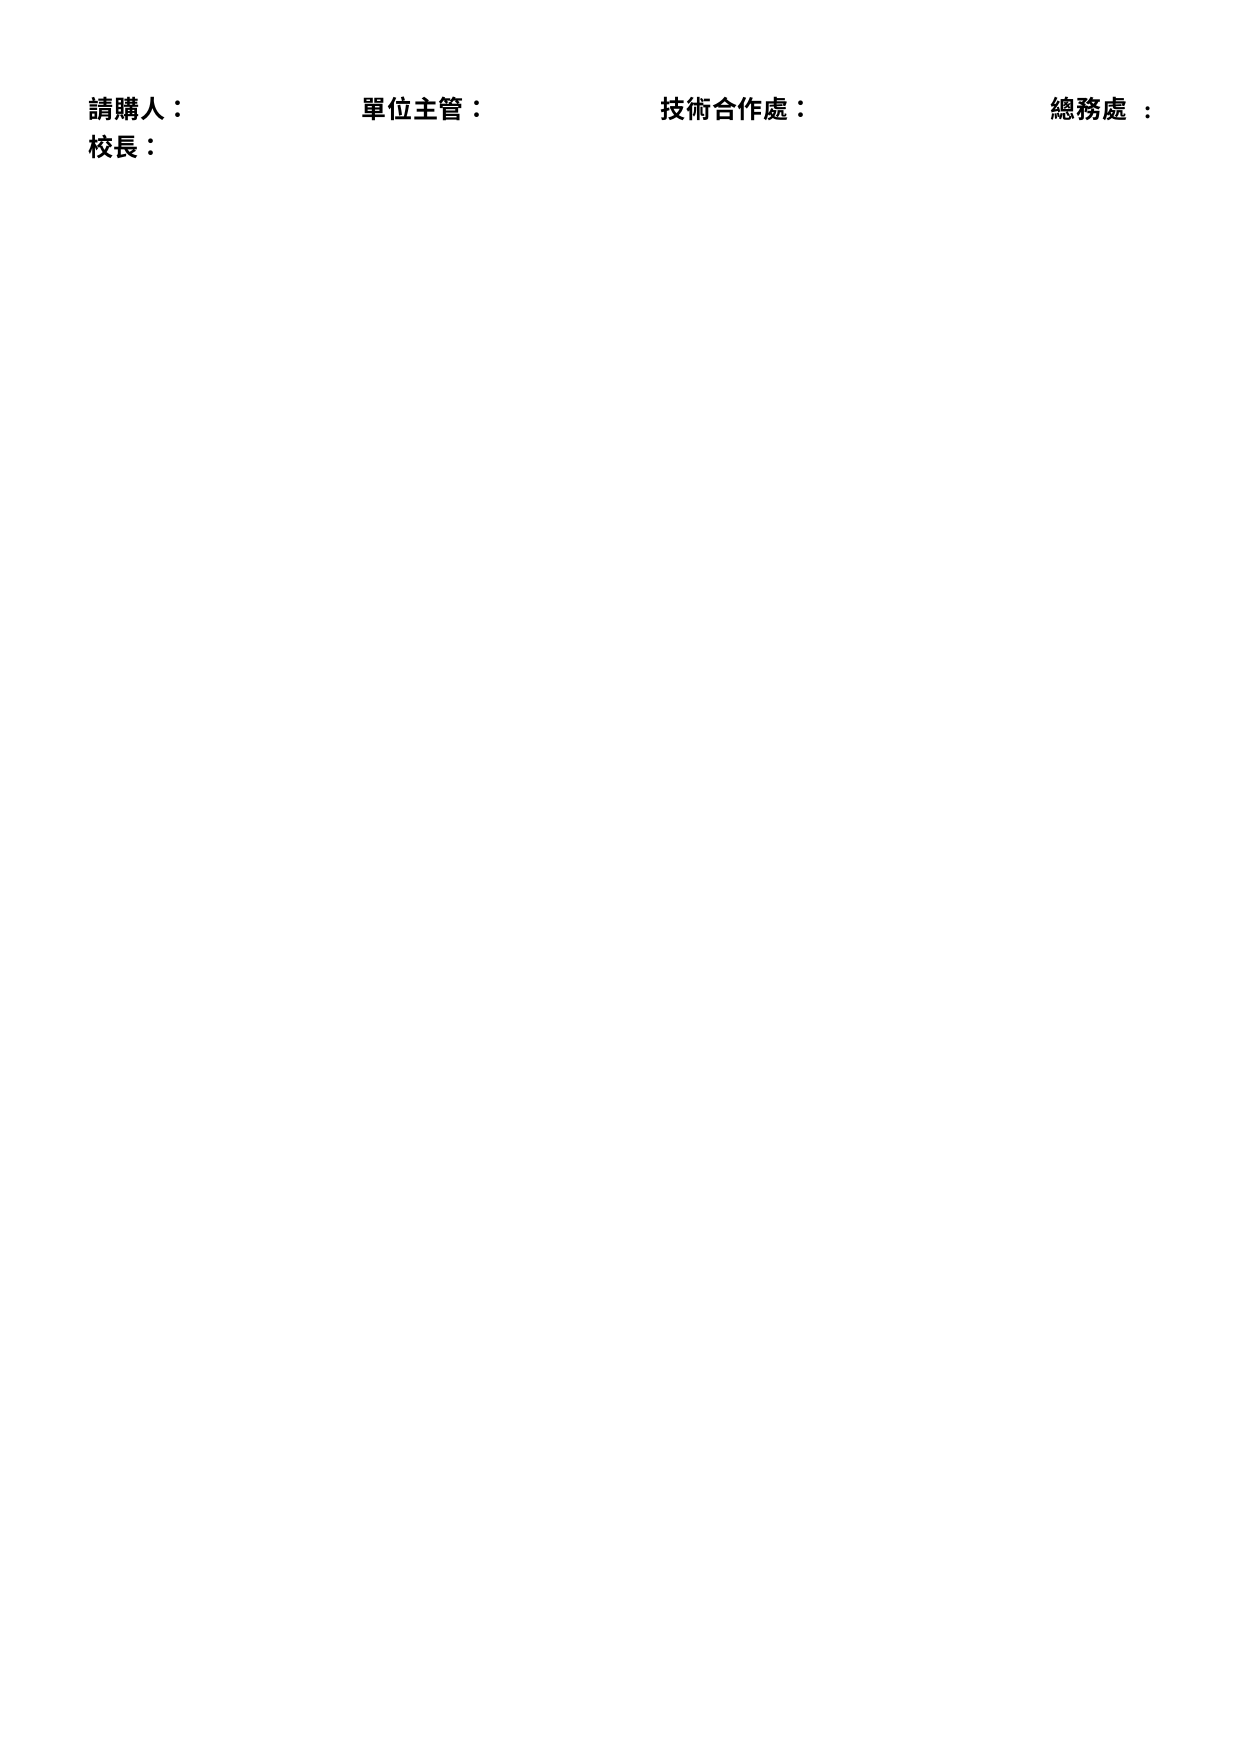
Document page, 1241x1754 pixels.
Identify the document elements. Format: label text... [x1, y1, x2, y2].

text 請購人： 單位主管： 技術合作處： 總務處 : 校長： [89, 89, 1152, 164]
